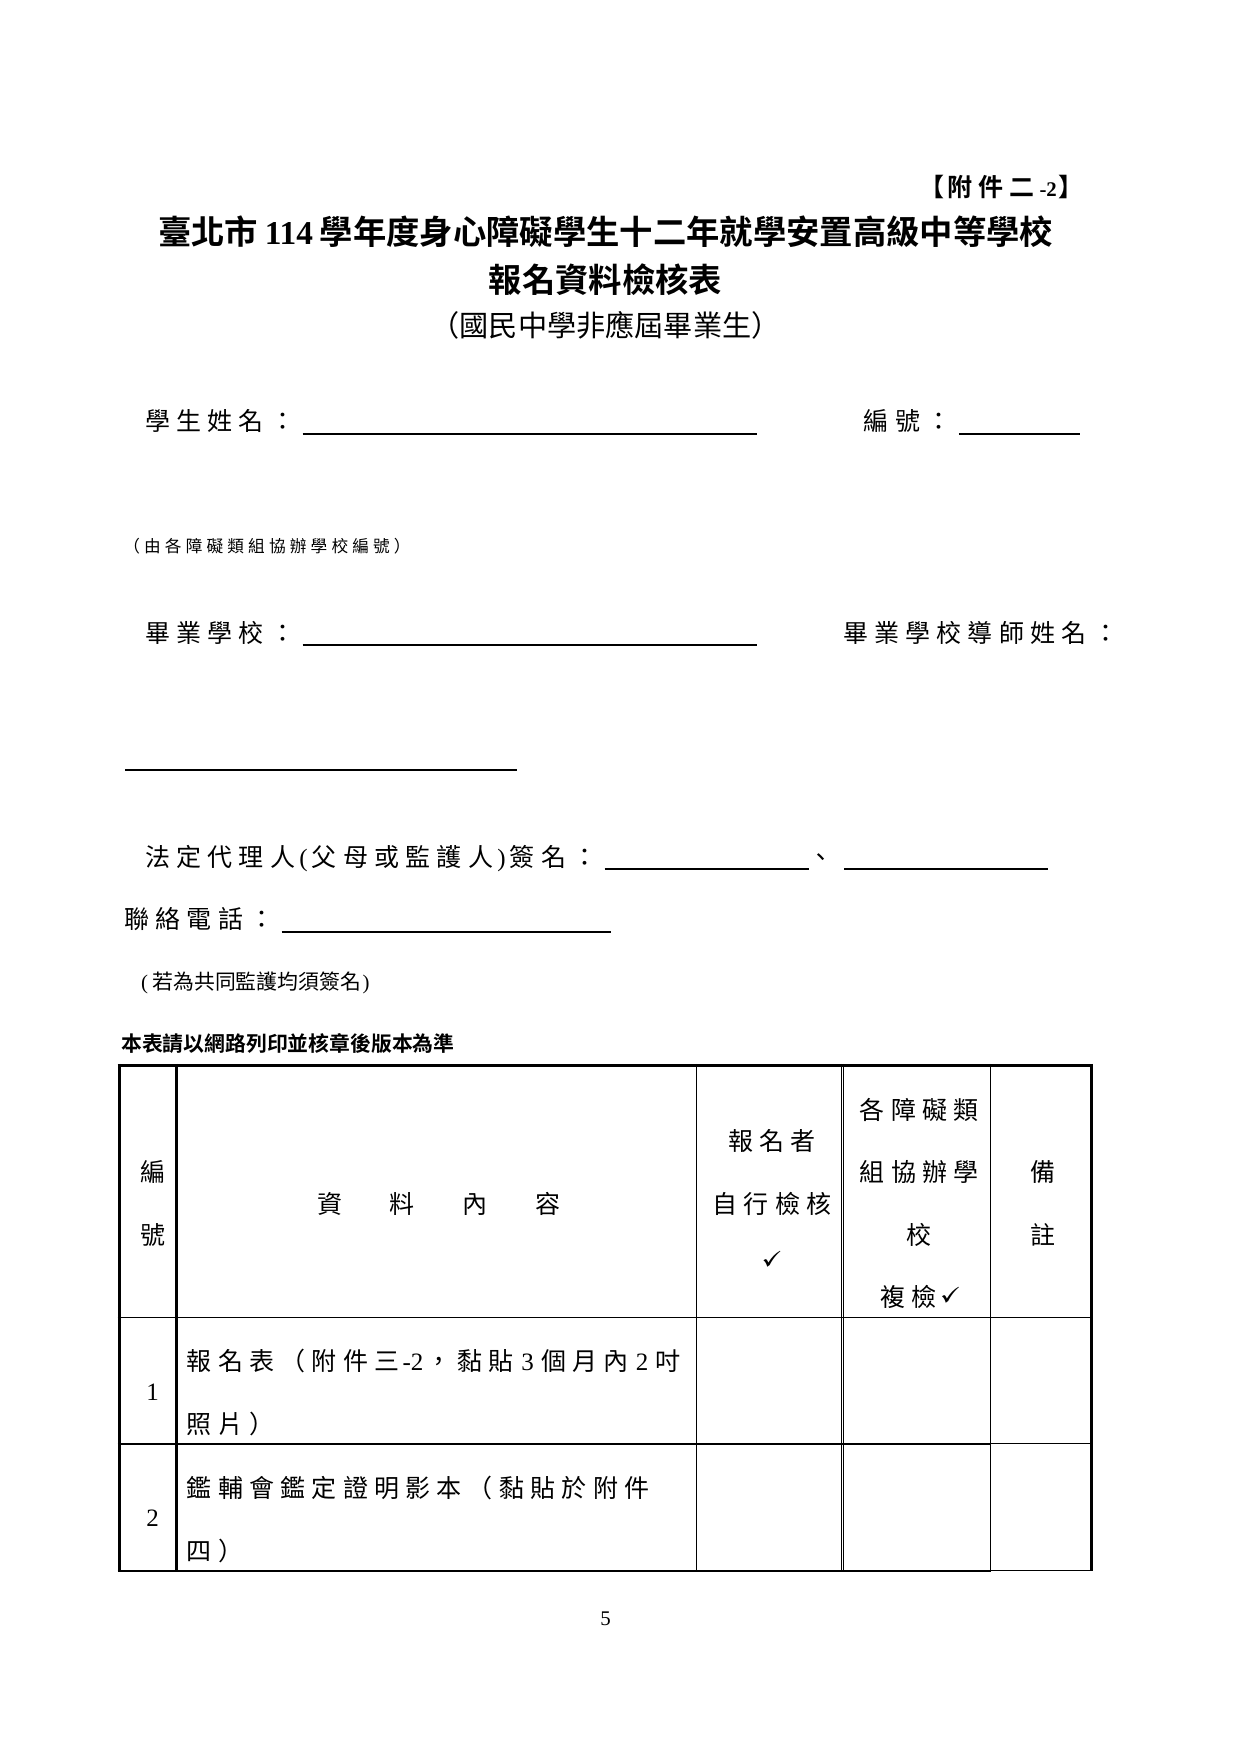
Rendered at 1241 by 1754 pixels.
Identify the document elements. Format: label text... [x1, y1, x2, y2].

text 學生姓名： 編號： （由各障礙類組協辦學校編號） [121, 378, 1090, 566]
table_header 資 料 內 容 [178, 1067, 696, 1317]
text 臺北市114學年度身心障礙學生十二年就學安置高級中等學校 [121, 206, 1090, 254]
table_header 各障礙類組協辦學校 複檢 [844, 1067, 990, 1317]
table_cell [991, 1318, 1090, 1443]
table_cell [991, 1444, 1090, 1570]
table_cell [844, 1445, 990, 1570]
table_header 報名者 自行檢核 [697, 1067, 841, 1317]
table_header 備 註 [991, 1067, 1090, 1317]
text 【附件二-2】 [121, 143, 1090, 206]
text 報名資料檢核表 [121, 254, 1090, 302]
text （國民中學非應屆畢業生） [121, 302, 1090, 345]
table_cell [697, 1318, 841, 1443]
text (若為共同監護均須簽名) [121, 939, 1090, 1001]
table_cell 報名表（附件三-2，黏貼3個月內2吋照片） [178, 1318, 696, 1443]
table_cell 2 [121, 1445, 175, 1570]
text 法定代理人(父母或監護人)簽名： 、 聯絡電話： [121, 814, 1090, 939]
table_cell [844, 1318, 990, 1443]
text 畢業學校： 畢業學校導師姓名： [121, 590, 1090, 777]
table_cell 鑑輔會鑑定證明影本（黏貼於附件四） [178, 1445, 696, 1570]
table_header 編號 [121, 1067, 175, 1317]
table_cell 1 [121, 1318, 175, 1443]
text 本表請以網路列印並核章後版本為準 [121, 1001, 1090, 1064]
table_cell [697, 1445, 841, 1570]
